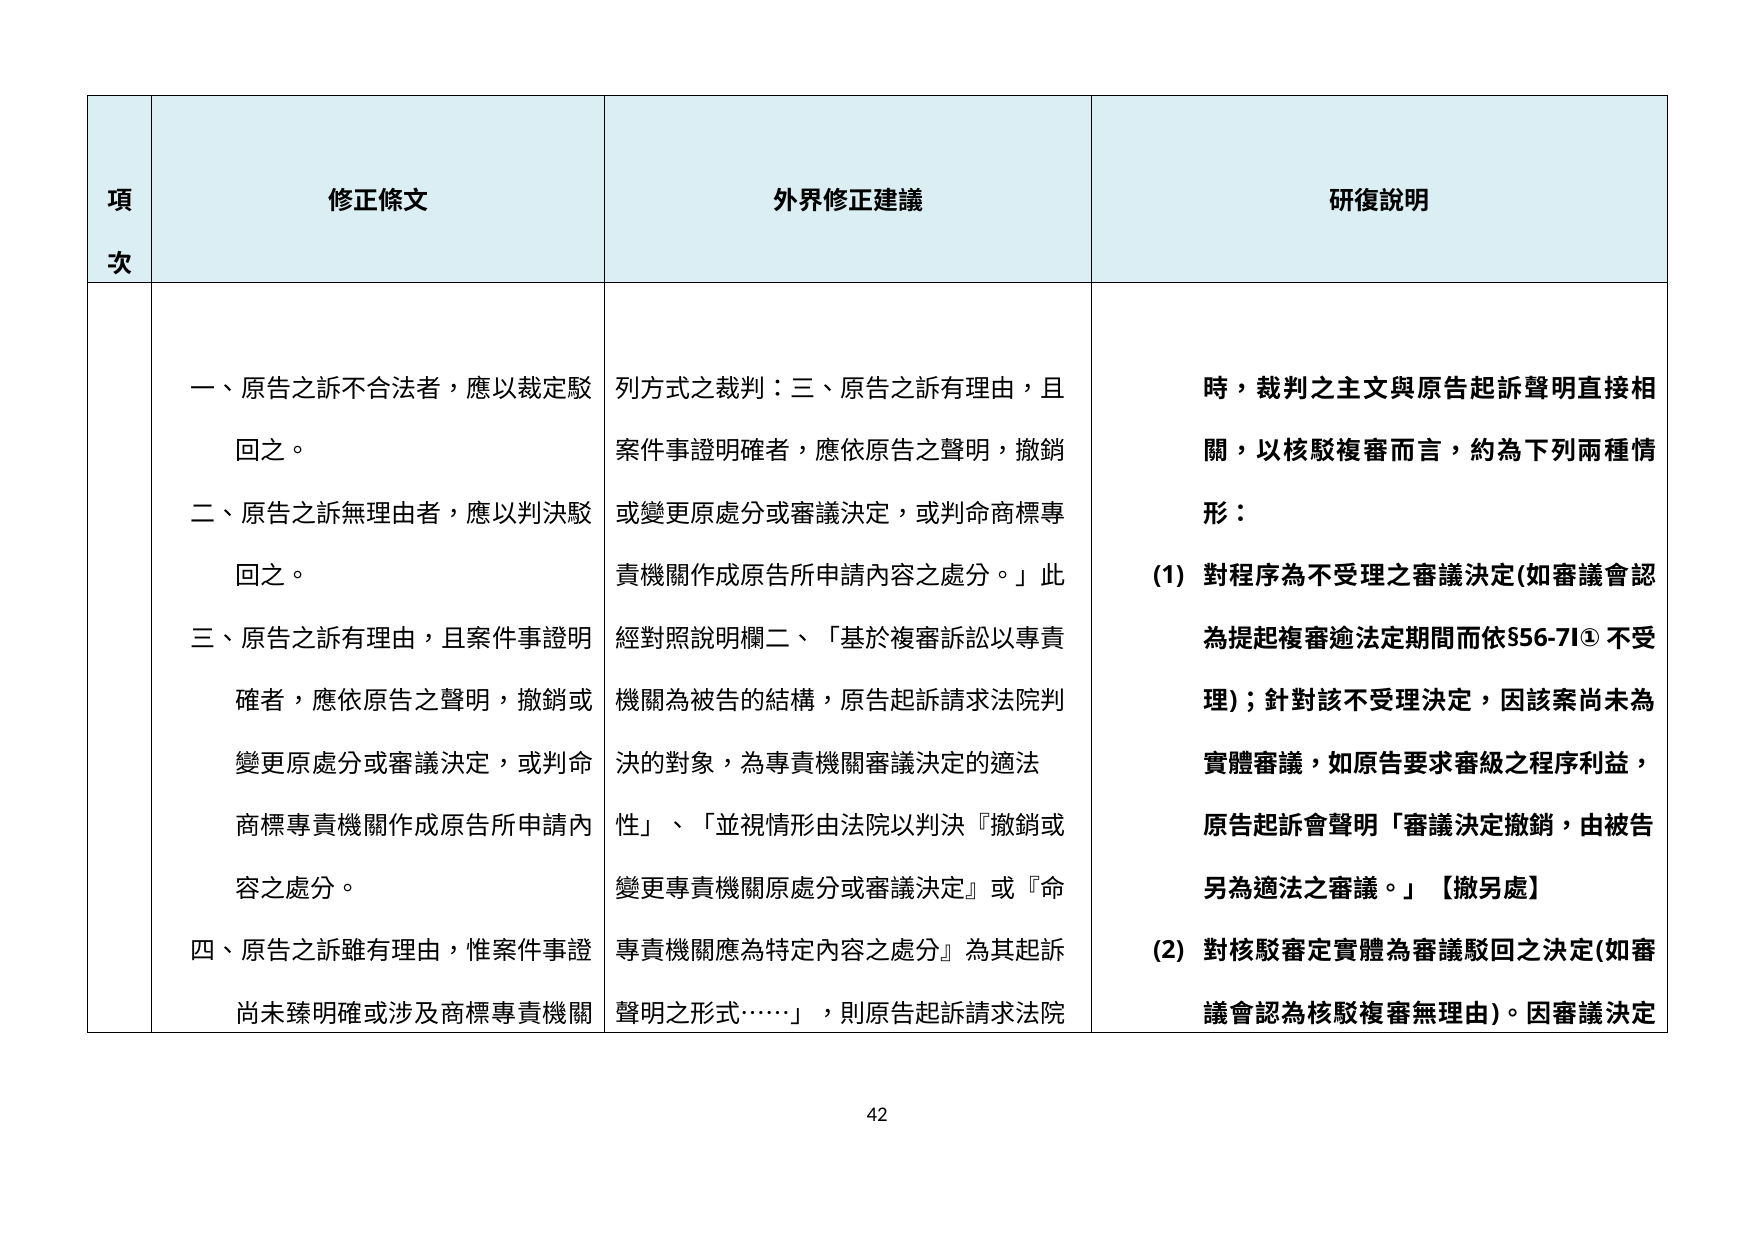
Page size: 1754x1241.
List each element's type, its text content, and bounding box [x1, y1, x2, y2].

table_cell 一、原告之訴不合法者，應以裁定駁回之。 二、原告之訴無理由者，應以判決駁回之。 三、原告之訴有理由，且案件事證明確者，應依原告之聲明，撤銷或變更原處分或審議決定，或判命商標專責機關作成原告所申請內容之處分。 四、原告之訴雖有理由，惟案件事證尚未臻明確或涉及商標專責機關 [152, 283, 604, 1032]
table_cell 列方式之裁判：三、原告之訴有理由，且案件事證明確者，應依原告之聲明，撤銷或變更原處分或審議決定，或判命商標專責機關作成原告所申請內容之處分。」此經對照說明欄二、「基於複審訴訟以專責機關為被告的結構，原告起訴請求法院判決的對象，為專責機關審議決定的適法性」、「並視情形由法院以判決『撤銷或變更專責機關原處分或審議決定』或『命專責機關應為特定內容之處分』為其起訴聲明之形式……」，則原告起訴請求法院 [605, 283, 1091, 1032]
table_cell 時，裁判之主文與原告起訴聲明直接相關，以核駁複審而言，約為下列兩種情形： 對程序為不受理之審議決定(如審議會認為提起複審逾法定期間而依§56-7Ⅰ①不受理)；針對該不受理決定，因該案尚未為實體審議，如原告要求審級之程序利益，原告起訴會聲明「審議決定撤銷，由被告另為適法之審議。」【撤另處】 對核駁審定實體為審議駁回之決定(如審議會認為核駁複審無理由)。因審議決定 [1092, 283, 1667, 1032]
table_cell [88, 283, 151, 1032]
table_header 修正條文 [152, 96, 604, 282]
table_header 項次 [88, 96, 151, 282]
table_header 外界修正建議 [605, 96, 1091, 282]
table_header 研復說明 [1092, 96, 1667, 282]
